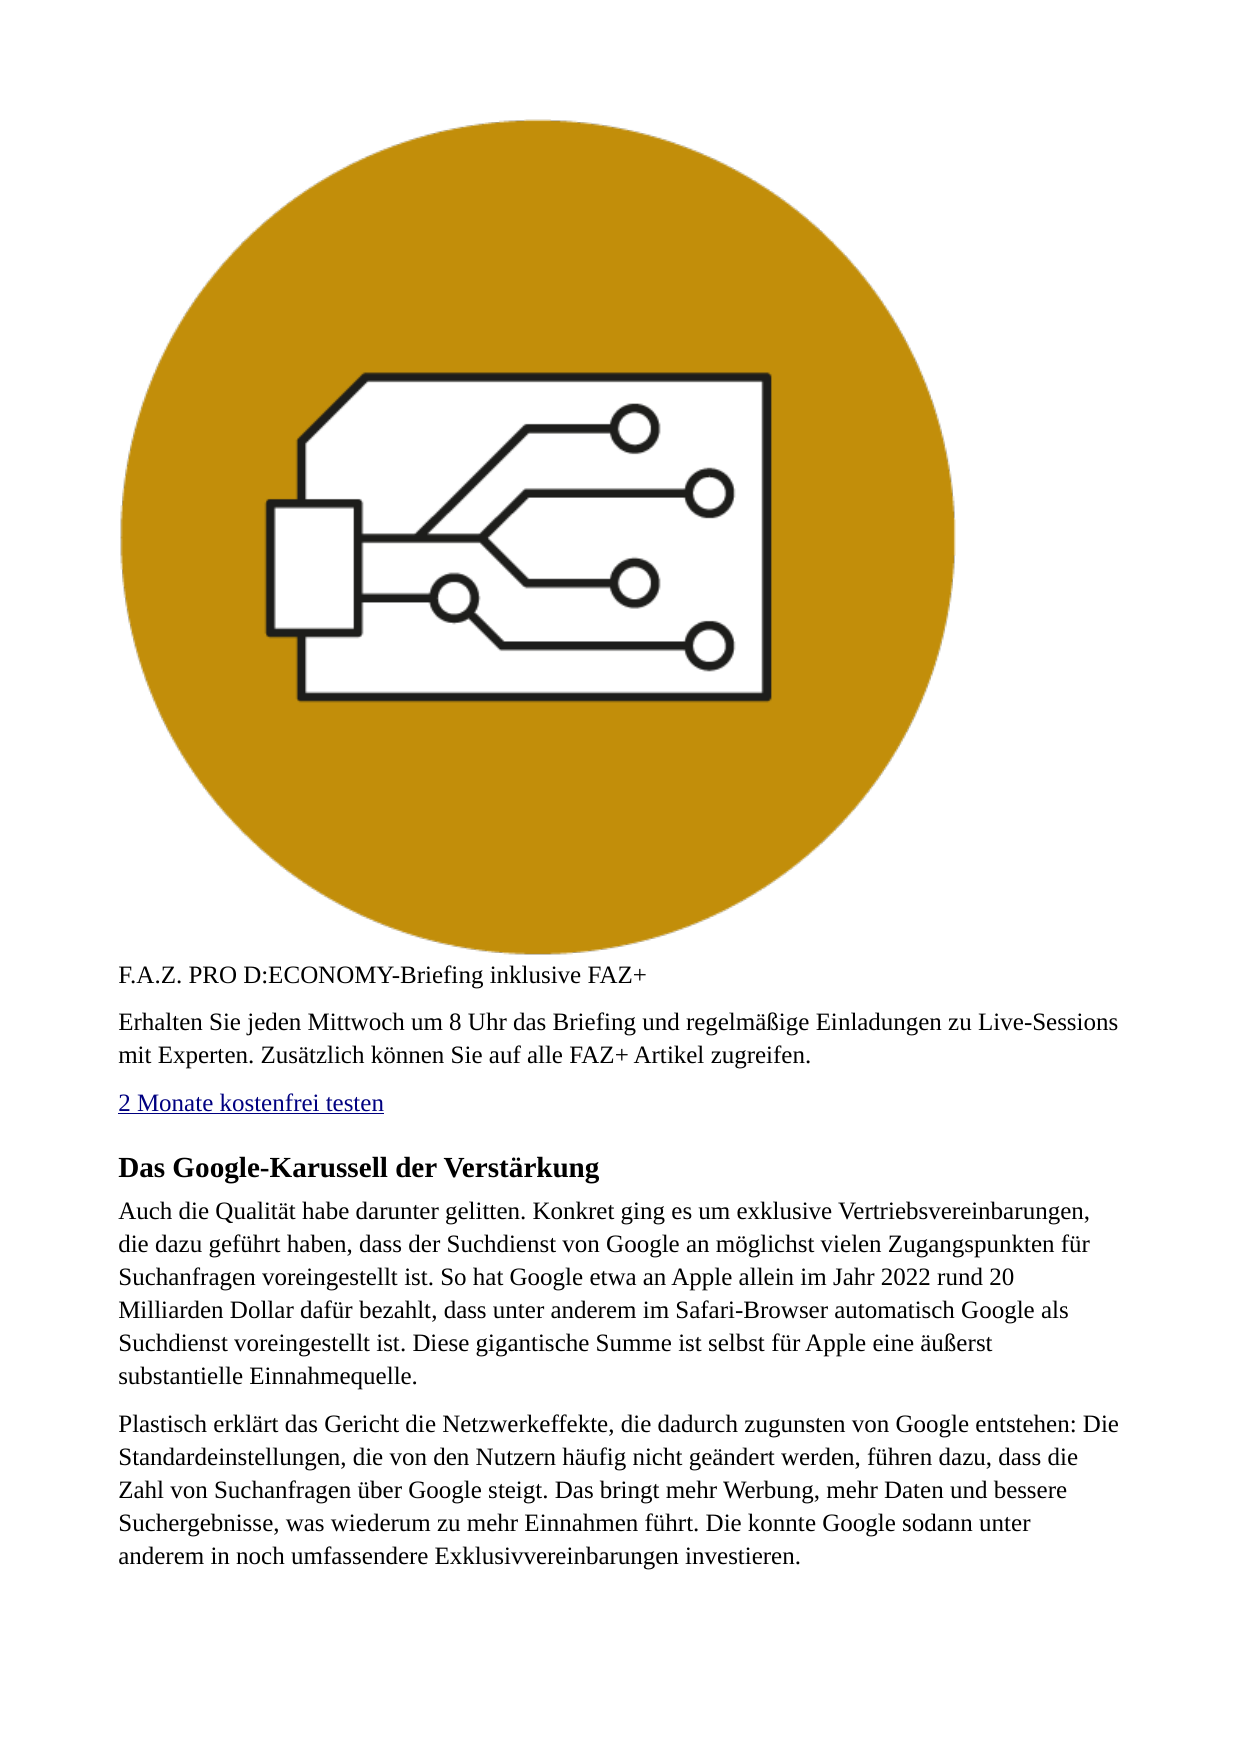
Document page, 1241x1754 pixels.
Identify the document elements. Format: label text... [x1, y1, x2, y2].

text Erhalten Sie jeden Mittwoch um 8 Uhr das Briefing und regelmäßige Einladungen zu Live-Sessions mit Experten. Zusätzlich können Sie auf alle FAZ+ Artikel zugreifen. [118, 1007, 1122, 1069]
text F.A.Z. PRO D:ECONOMY-Briefing inklusive FAZ+ [118, 960, 1122, 989]
text Auch die Qualität habe darunter gelitten. Konkret ging es um exklusive Vertriebsvereinbarungen, die dazu geführt haben, dass der Suchdienst von Google an möglichst vielen Zugangspunkten für Suchanfragen voreingestellt ist. So hat Google etwa an Apple allein im Jahr 2022 rund 20 Milliarden Dollar dafür bezahlt, dass unter anderem im Safari-Browser automatisch Google als Suchdienst voreingestellt ist. Diese gigantische Summe ist selbst für Apple eine äußerst substantielle Einnahmequelle. [118, 1196, 1122, 1390]
picture [118, 118, 956, 956]
text 2 Monate kostenfrei testen [118, 1088, 1122, 1117]
text Plastisch erklärt das Gericht die Netzwerkeffekte, die dadurch zugunsten von Google entstehen: Die Standardeinstellungen, die von den Nutzern häufig nicht geändert werden, führen dazu, dass die Zahl von Suchanfragen über Google steigt. Das bringt mehr Werbung, mehr Daten und bessere Suchergebnisse, was wiederum zu mehr Einnahmen führt. Die konnte Google sodann unter anderem in noch umfassendere Exklusivvereinbarungen investieren. [118, 1409, 1122, 1570]
subtitle Das Google-Karussell der Verstärkung [118, 1150, 1122, 1184]
